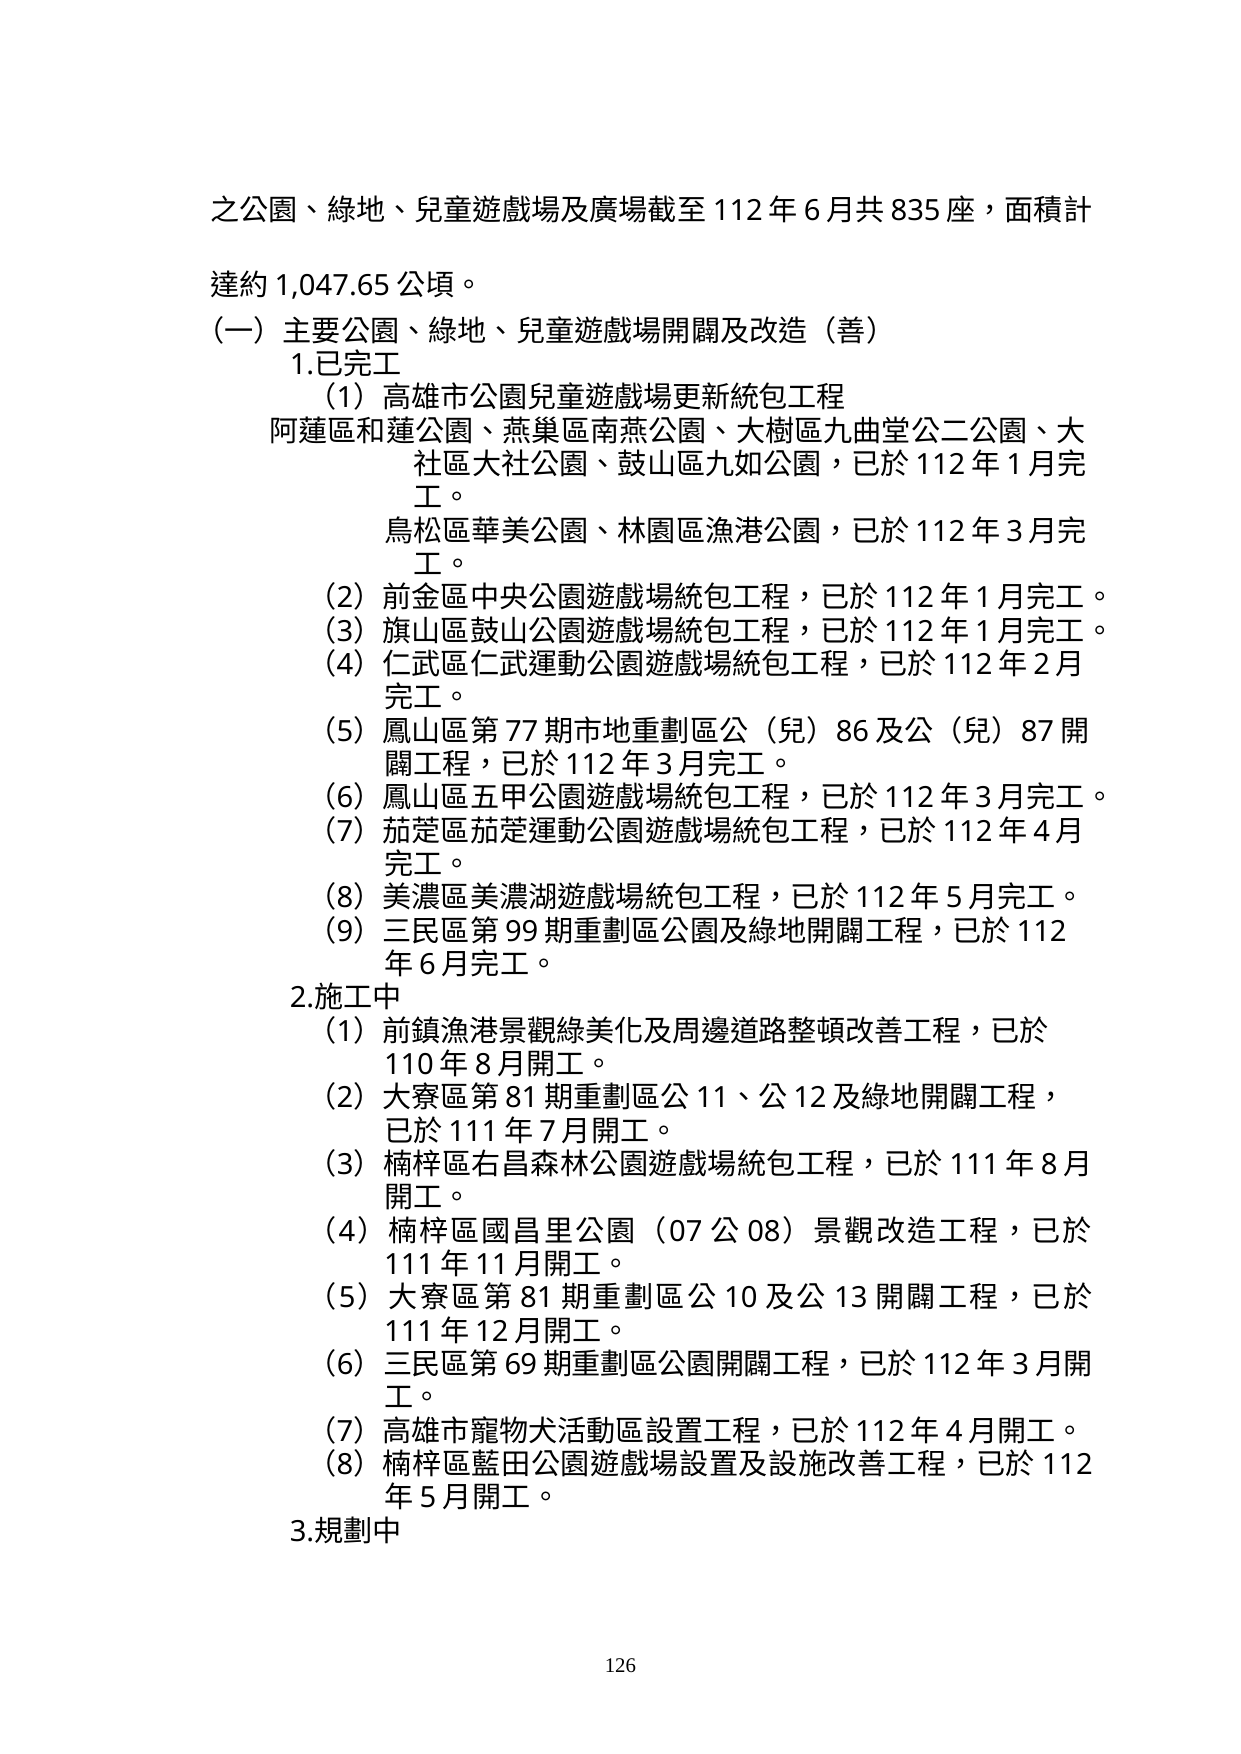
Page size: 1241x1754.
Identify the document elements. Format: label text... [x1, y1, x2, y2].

text （4）仁武區仁武運動公園遊戲場統包工程，已於112年2月完工。 [307, 648, 1092, 714]
text （3）旗山區鼓山公園遊戲場統包工程，已於112年1月完工。 [307, 614, 1092, 648]
text 之公園、綠地、兒童遊戲場及廣場截至112年6月共835座，面積計達約1,047.65公頃。 [210, 164, 1092, 314]
text （5）鳳山區第77期市地重劃區公（兒）86及公（兒）87開闢工程，已於112年3月完工。 [307, 714, 1092, 781]
text （8）楠梓區藍田公園遊戲場設置及設施改善工程，已於112年5月開工。 [307, 1448, 1092, 1514]
text （5）大寮區第81期重劃區公10及公13開闢工程，已於111年12月開工。 [307, 1281, 1092, 1348]
text 阿蓮區和蓮公園、燕巢區南燕公園、大樹區九曲堂公二公園、大社區大社公園、鼓山區九如公園，已於112年1月完工。 [148, 414, 1092, 514]
text （1）前鎮漁港景觀綠美化及周邊道路整頓改善工程，已於110年8月開工。 [307, 1014, 1092, 1081]
text （7）茄萣區茄萣運動公園遊戲場統包工程，已於112年4月完工。 [307, 814, 1092, 881]
text （7）高雄市寵物犬活動區設置工程，已於112年4月開工。 [307, 1414, 1092, 1448]
text （2）前金區中央公園遊戲場統包工程，已於112年1月完工。 [307, 581, 1092, 614]
text 鳥松區華美公園、林園區漁港公園，已於112年3月完工。 [384, 514, 1092, 581]
text 2.施工中 [289, 981, 1092, 1014]
text （2）大寮區第81期重劃區公11、公12及綠地開闢工程，已於111年7月開工。 [307, 1081, 1092, 1148]
text （9）三民區第99期重劃區公園及綠地開闢工程，已於112年6月完工。 [307, 914, 1092, 981]
text 3.規劃中 [289, 1514, 1092, 1548]
text （1）高雄市公園兒童遊戲場更新統包工程 [307, 381, 1092, 414]
text （8）美濃區美濃湖遊戲場統包工程，已於112年5月完工。 [307, 881, 1092, 914]
text （6）鳳山區五甲公園遊戲場統包工程，已於112年3月完工。 [307, 781, 1092, 814]
text （4）楠梓區國昌里公園（07公08）景觀改造工程，已於111年11月開工。 [307, 1214, 1092, 1281]
text （3）楠梓區右昌森林公園遊戲場統包工程，已於111年8月開工。 [307, 1148, 1092, 1214]
text 1.已完工 [289, 348, 1092, 381]
text （一）主要公園、綠地、兒童遊戲場開闢及改造（善） [195, 314, 1092, 348]
text （6）三民區第69期重劃區公園開闢工程，已於112年3月開工。 [307, 1348, 1092, 1414]
